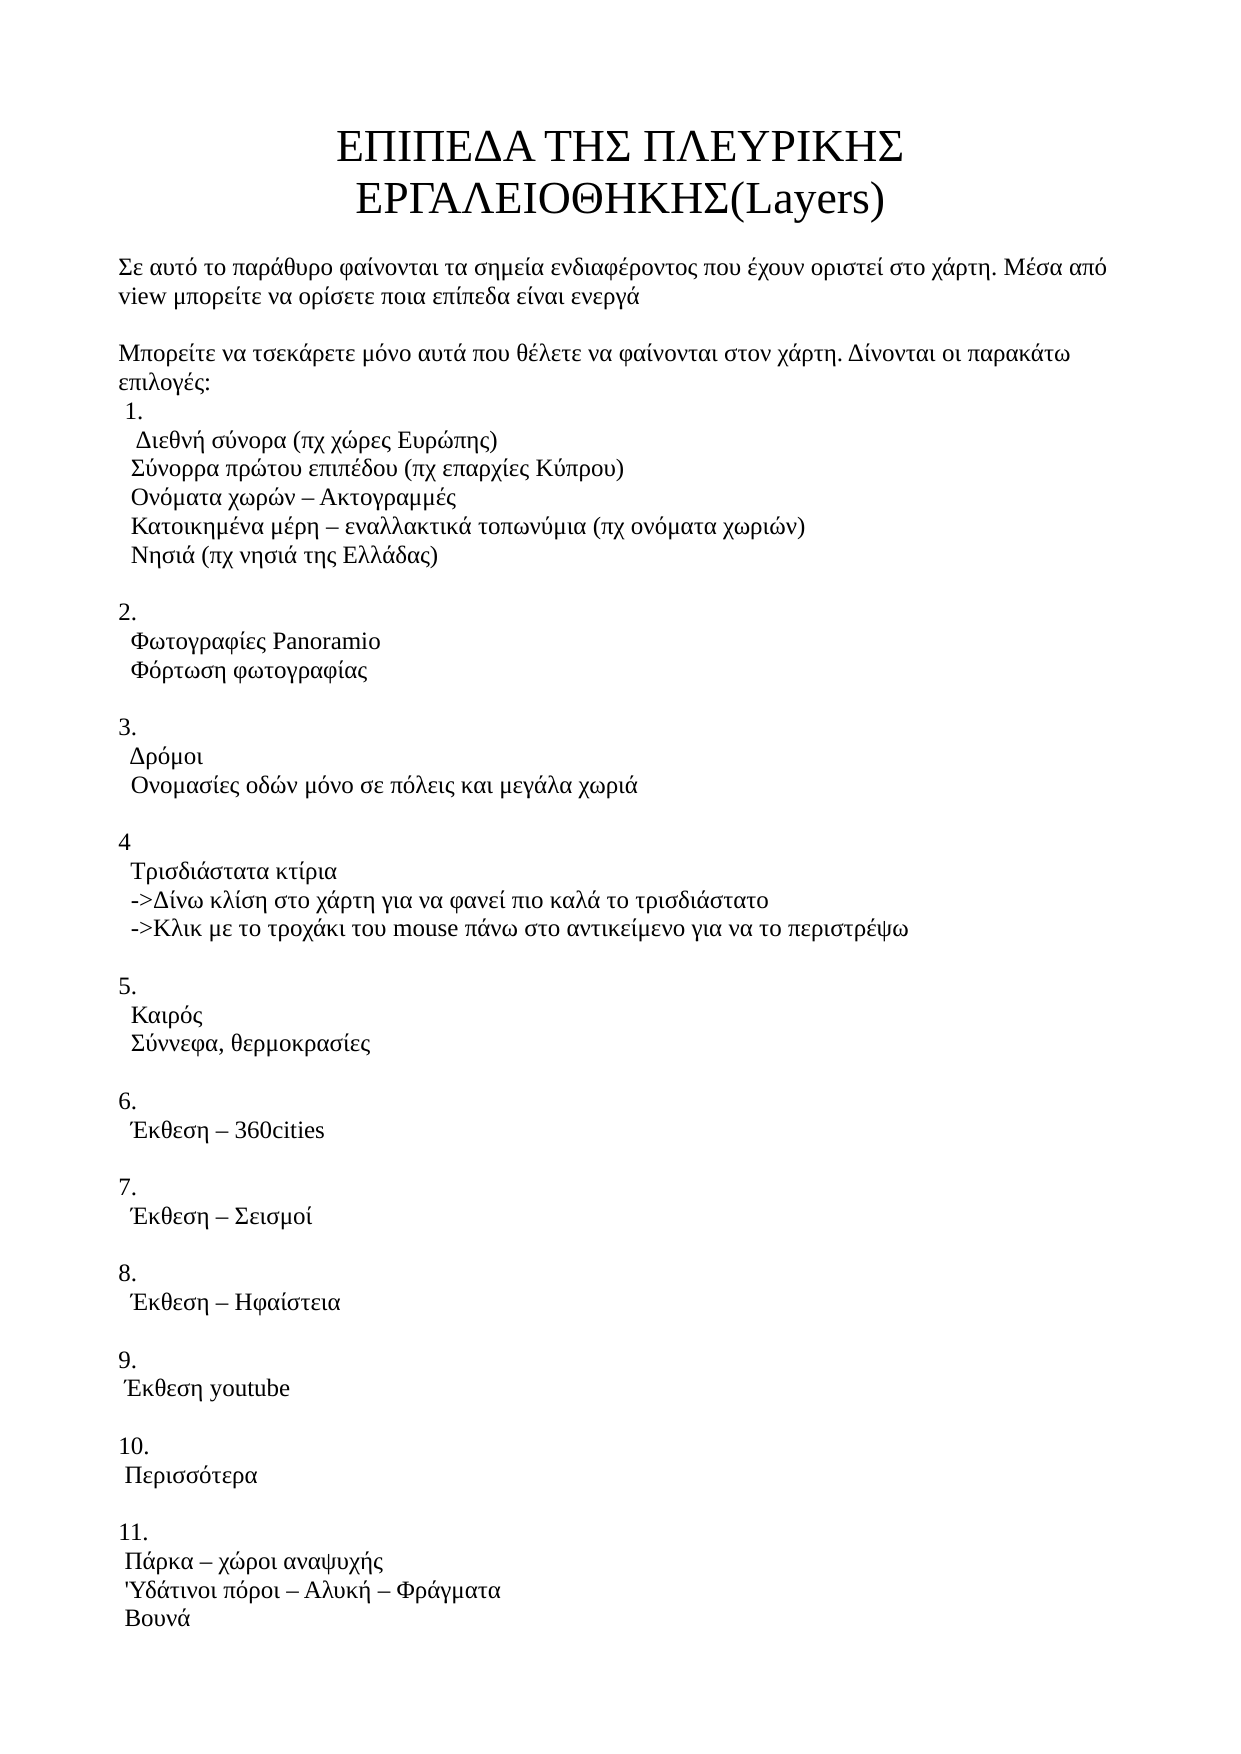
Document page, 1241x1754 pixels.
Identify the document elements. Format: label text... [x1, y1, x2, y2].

text 9. [118, 1345, 1122, 1373]
text 8. [118, 1258, 1122, 1287]
text 4 [118, 827, 1122, 856]
text 7. [118, 1172, 1122, 1201]
text Έκθεση – Ηφαίστεια [118, 1287, 1122, 1316]
text Έκθεση youtube [118, 1373, 1122, 1402]
text Διεθνή σύνορα (πχ χώρες Ευρώπης) [118, 425, 1122, 453]
text 10. [118, 1431, 1122, 1460]
text 6. [118, 1086, 1122, 1115]
text Περισσότερα [118, 1460, 1122, 1488]
text Σύνορρα πρώτου επιπέδου (πχ επαρχίες Κύπρου) [118, 453, 1122, 482]
text Κατοικημένα μέρη – εναλλακτικά τοπωνύμια (πχ ονόματα χωριών) [118, 511, 1122, 540]
text 'Υδάτινοι πόροι – Αλυκή – Φράγματα [118, 1575, 1122, 1603]
text Έκθεση – Σεισμοί [118, 1201, 1122, 1230]
text ΕΠΙΠΕΔΑ ΤΗΣ ΠΛΕΥΡΙΚΗΣ ΕΡΓΑΛΕΙΟΘΗΚΗΣ(Layers) [118, 118, 1122, 223]
text Σε αυτό το παράθυρο φαίνονται τα σημεία ενδιαφέροντος που έχουν οριστεί στο χάρτη. Μέσα από view μπορείτε να ορίσετε ποια επίπεδα είναι ενεργά [118, 252, 1122, 310]
text 2. [118, 597, 1122, 626]
text ->Κλικ με το τροχάκι του mouse πάνω στο αντικείμενο για να το περιστρέψω [118, 913, 1122, 942]
text Τρισδιάστατα κτίρια [118, 856, 1122, 885]
text Ονομασίες οδών μόνο σε πόλεις και μεγάλα χωριά [118, 770, 1122, 798]
text Βουνά [118, 1603, 1122, 1632]
text Σύννεφα, θερμοκρασίες [118, 1028, 1122, 1057]
text Καιρός [118, 1000, 1122, 1028]
text ->Δίνω κλίση στο χάρτη για να φανεί πιο καλά το τρισδιάστατο [118, 885, 1122, 913]
text Φόρτωση φωτογραφίας [118, 655, 1122, 683]
text 5. [118, 971, 1122, 1000]
text Νησιά (πχ νησιά της Ελλάδας) [118, 540, 1122, 568]
text Φωτογραφίες Panoramio [118, 626, 1122, 655]
text Έκθεση – 360cities [118, 1115, 1122, 1143]
text Μπορείτε να τσεκάρετε μόνο αυτά που θέλετε να φαίνονται στον χάρτη. Δίνονται οι παρακάτω επιλογές: [118, 338, 1122, 396]
text 11. [118, 1517, 1122, 1546]
text 1. [118, 396, 1122, 425]
text 3. [118, 712, 1122, 741]
text Δρόμοι [118, 741, 1122, 770]
text Ονόματα χωρών – Ακτογραμμές [118, 482, 1122, 511]
text Πάρκα – χώροι αναψυχής [118, 1546, 1122, 1575]
